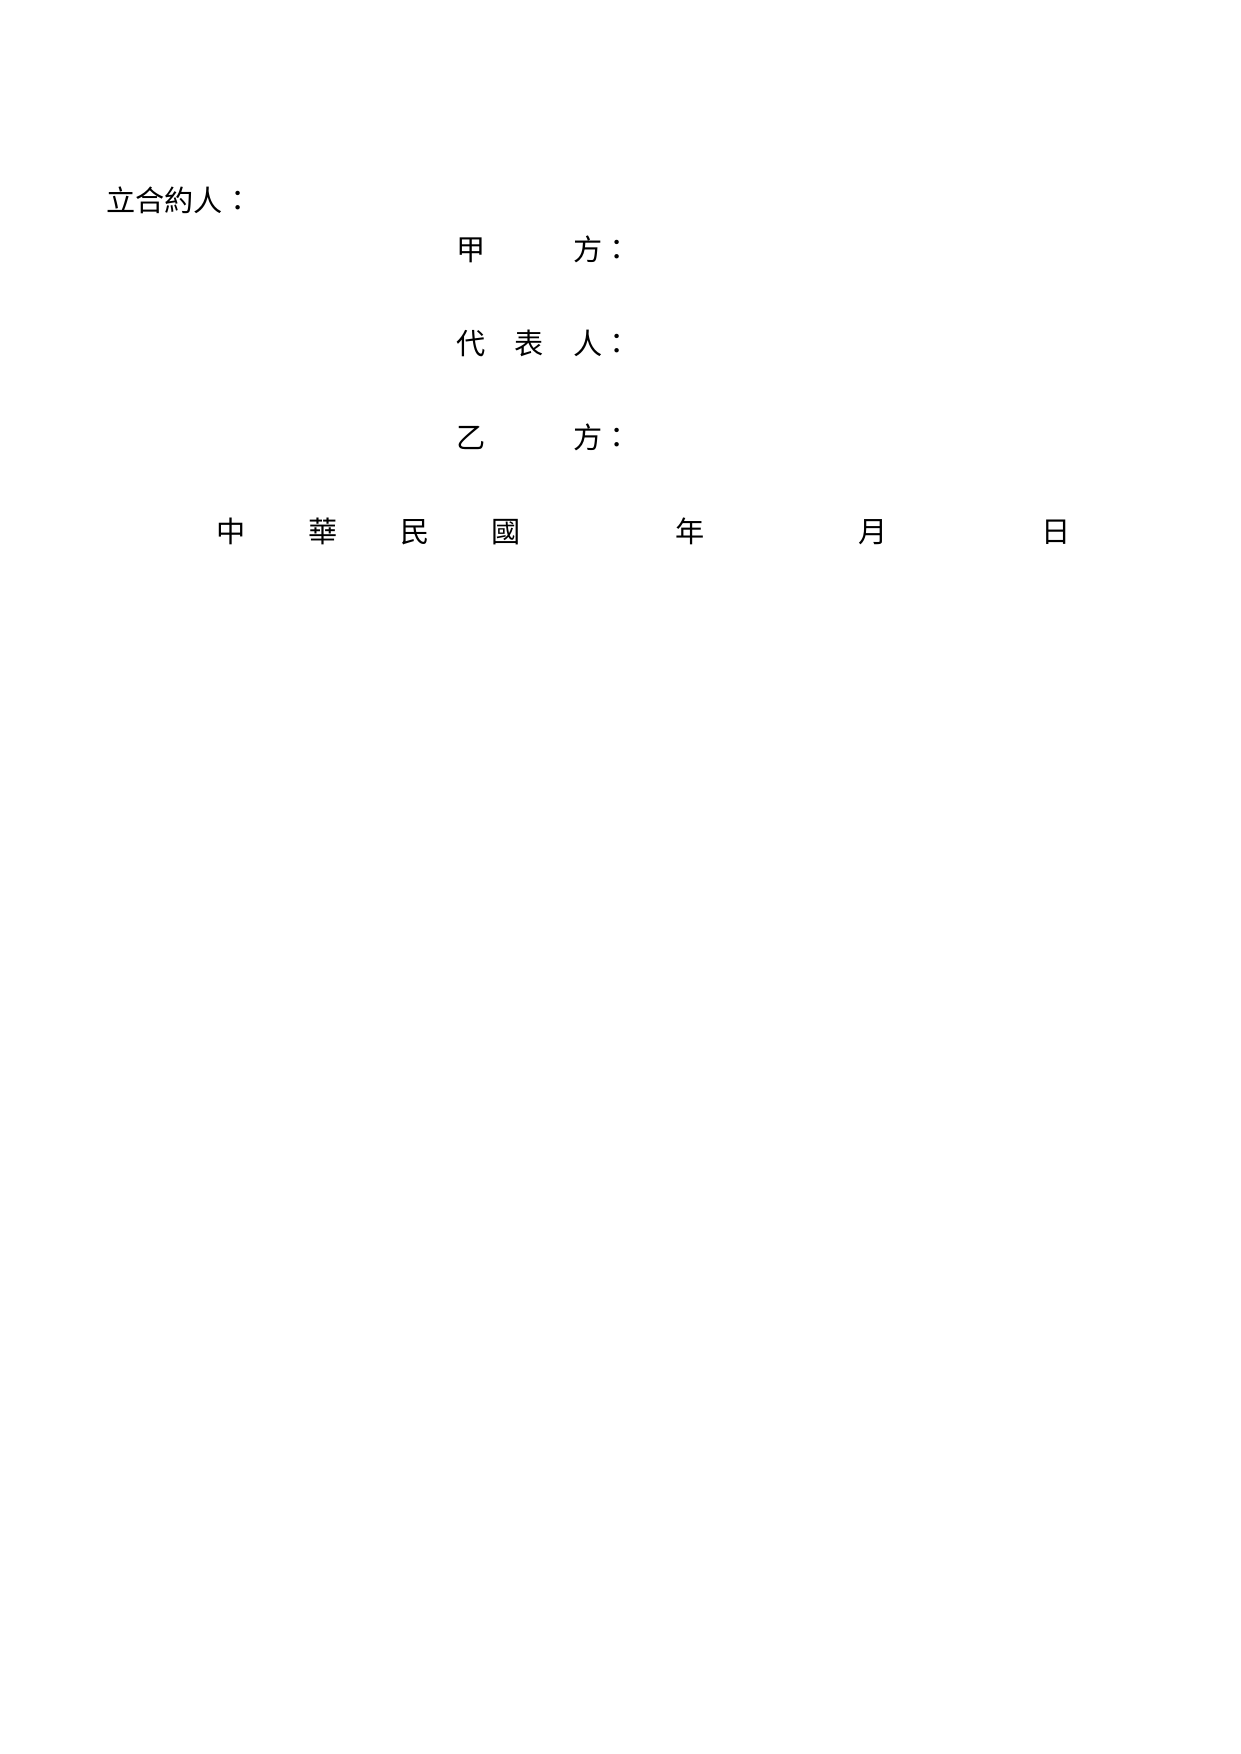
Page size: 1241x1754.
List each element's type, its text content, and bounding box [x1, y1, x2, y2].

text 甲 方： [106, 226, 1181, 268]
text 代 表 人： [106, 320, 1181, 362]
text 乙 方： [106, 414, 1181, 457]
text 立合約人： [106, 177, 1181, 220]
text 中華民國 年 月 日 [106, 508, 1181, 551]
